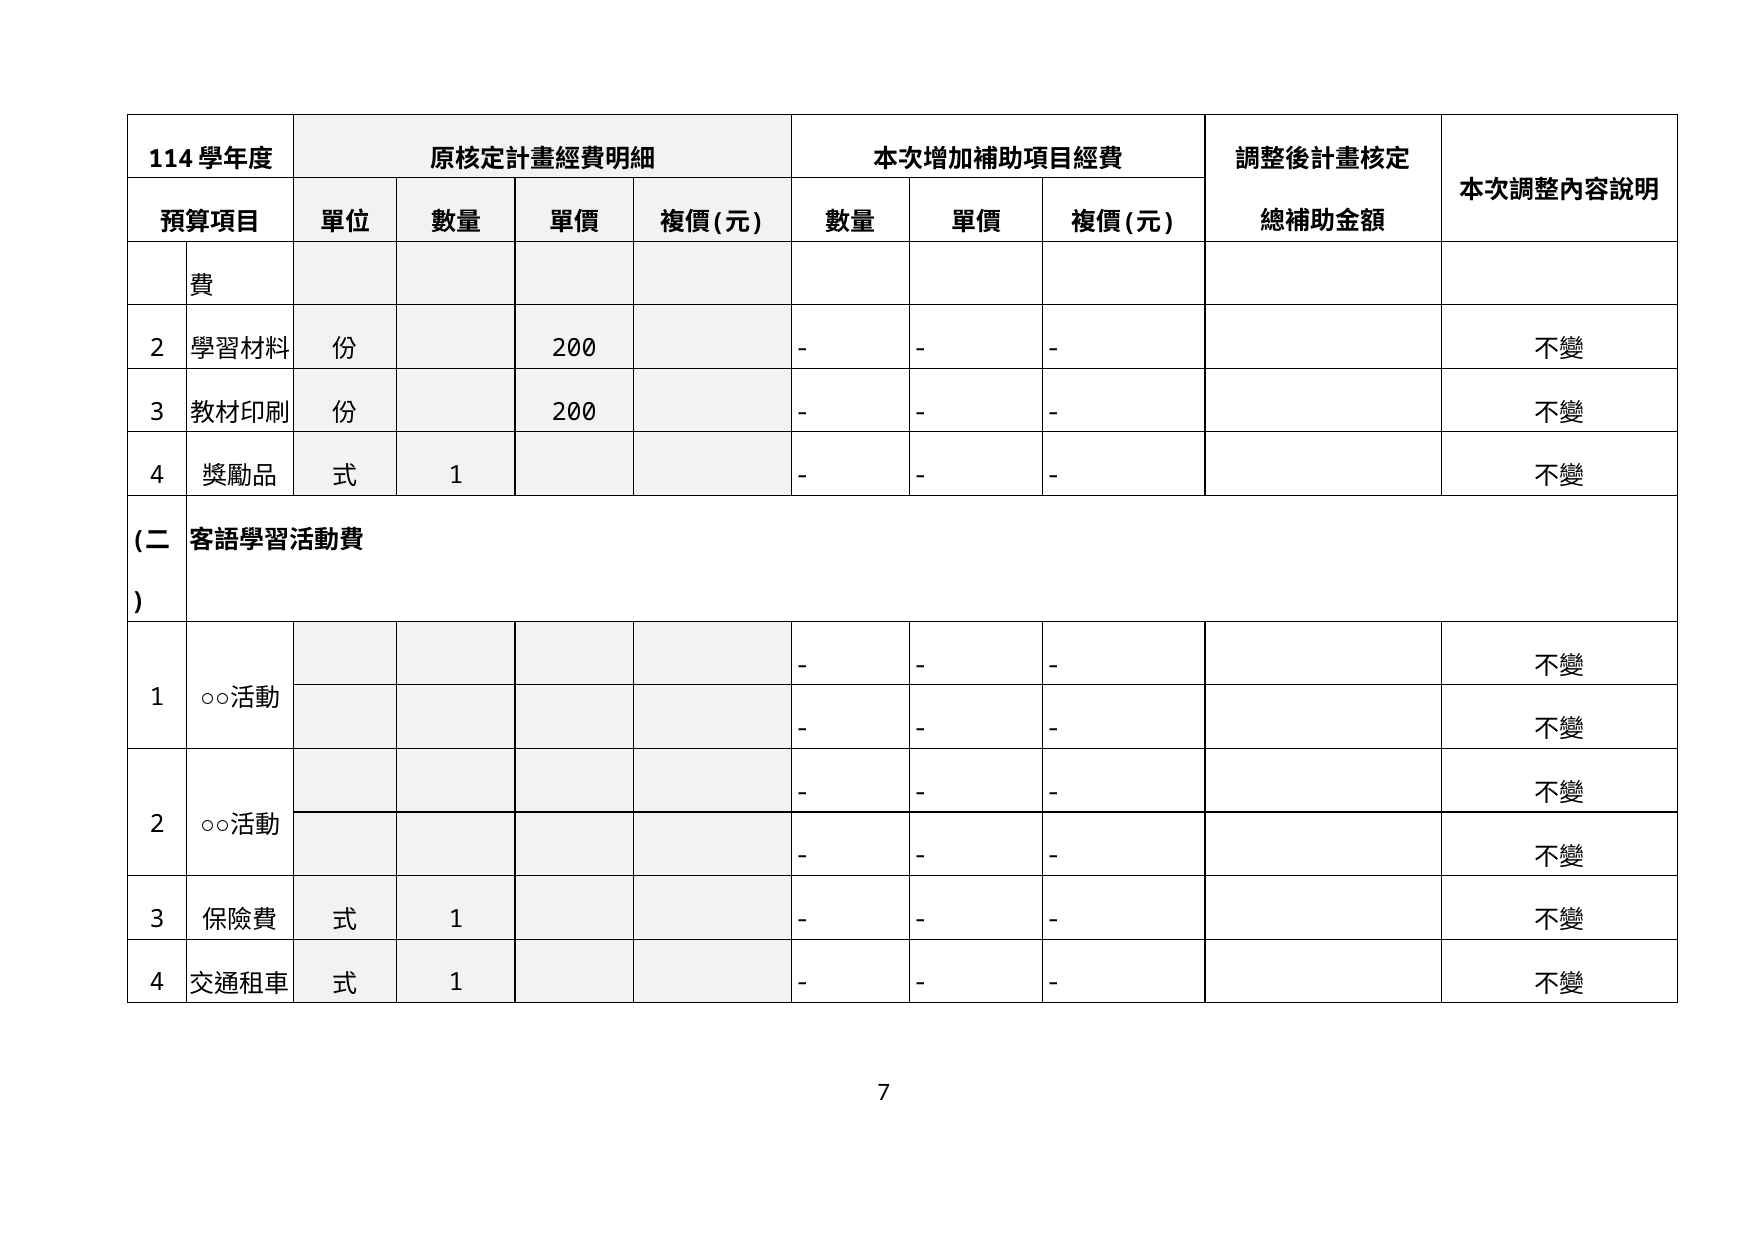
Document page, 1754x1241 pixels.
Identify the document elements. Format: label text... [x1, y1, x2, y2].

table_cell [634, 242, 791, 304]
table_cell [128, 242, 186, 304]
table_cell - [1043, 305, 1204, 368]
table_cell 1 [128, 622, 186, 748]
table_cell 獎勵品 [187, 432, 293, 495]
table_cell 單位 [294, 178, 396, 241]
table_cell - [1043, 876, 1204, 938]
table_cell 4 [128, 940, 186, 1002]
table_cell [634, 749, 791, 811]
table_cell [1442, 242, 1677, 304]
table_cell [1206, 685, 1441, 748]
table_cell - [1043, 242, 1204, 304]
table_cell 3 [128, 369, 186, 431]
table_cell [634, 369, 791, 431]
table_cell [634, 685, 791, 748]
table_cell 2 [128, 749, 186, 875]
table_cell [1206, 622, 1441, 684]
table_cell 式 [294, 940, 396, 1002]
table_cell 不變 [1442, 813, 1677, 875]
table_cell [1206, 305, 1441, 368]
table_cell - [910, 305, 1042, 368]
table_cell [1206, 242, 1441, 304]
table_cell - [792, 305, 909, 368]
table_cell [516, 749, 633, 811]
table_cell 1 [397, 940, 514, 1002]
table_cell - [910, 242, 1042, 304]
table_cell 式 [294, 876, 396, 938]
table_cell [397, 813, 514, 875]
table_cell [294, 813, 396, 875]
table_cell [294, 685, 396, 748]
table_cell [1206, 813, 1441, 875]
table_cell [516, 242, 633, 304]
table_cell 式 [294, 432, 396, 495]
table_cell [634, 305, 791, 368]
table_cell - [792, 622, 909, 684]
table_cell - [1043, 432, 1204, 495]
table_cell 單價 [910, 178, 1042, 241]
table_cell 客語學習活動費 [187, 496, 1677, 621]
table_cell [1206, 369, 1441, 431]
table_cell 單價 [516, 178, 633, 241]
table_cell - [792, 940, 909, 1002]
table_cell [1206, 749, 1441, 811]
table_cell 1 [397, 432, 514, 495]
table_header 114學年度 [128, 115, 293, 177]
table_cell [516, 876, 633, 938]
table_cell 不變 [1442, 876, 1677, 938]
table_cell [294, 242, 396, 304]
table_cell - [792, 876, 909, 938]
table_header 原核定計畫經費明細 [294, 115, 791, 177]
table_cell [397, 369, 514, 431]
table_cell - [1043, 813, 1204, 875]
table_cell 份 [294, 369, 396, 431]
table_cell - [910, 369, 1042, 431]
table_cell - [910, 749, 1042, 811]
table_cell 數量 [397, 178, 514, 241]
table_cell [397, 685, 514, 748]
table_header 調整後計畫核定 總補助金額 [1206, 115, 1441, 241]
table_cell 不變 [1442, 940, 1677, 1002]
table_cell [634, 622, 791, 684]
table_cell 數量 [792, 178, 909, 241]
table_cell - [792, 749, 909, 811]
table_cell 複價(元) [1043, 178, 1204, 241]
table_header 本次增加補助項目經費 [792, 115, 1204, 177]
table_cell - [792, 242, 909, 304]
table_cell [294, 622, 396, 684]
table_cell - [792, 432, 909, 495]
table_cell [397, 622, 514, 684]
table_header 本次調整內容說明 [1442, 115, 1677, 241]
table_cell - [792, 813, 909, 875]
table_cell [634, 876, 791, 938]
table_cell - [1043, 685, 1204, 748]
table_cell [1206, 940, 1441, 1002]
table_cell [516, 940, 633, 1002]
table_cell [634, 940, 791, 1002]
table_cell [516, 813, 633, 875]
table_cell [634, 432, 791, 495]
table_cell 教材印刷 [187, 369, 293, 431]
table_cell [516, 685, 633, 748]
table_cell - [792, 369, 909, 431]
table_cell 不變 [1442, 749, 1677, 811]
table_cell 不變 [1442, 685, 1677, 748]
table_cell 2 [128, 305, 186, 368]
table_cell 複價(元) [634, 178, 791, 241]
table_cell [1206, 876, 1441, 938]
table_cell [1206, 432, 1441, 495]
table_cell ○○活動 [187, 749, 293, 875]
table_cell 200 [516, 305, 633, 368]
table_cell 不變 [1442, 369, 1677, 431]
table_cell 學習材料 [187, 305, 293, 368]
table_cell [397, 242, 514, 304]
table_cell 1 [397, 876, 514, 938]
table_cell [516, 622, 633, 684]
table_cell 預算項目 [128, 178, 293, 241]
table_cell ○○活動 [187, 622, 293, 748]
table_cell - [910, 876, 1042, 938]
table_cell 費 [187, 242, 293, 304]
table_cell - [1043, 622, 1204, 684]
table_cell [634, 813, 791, 875]
table_cell [397, 305, 514, 368]
table_cell - [910, 940, 1042, 1002]
table_cell - [910, 813, 1042, 875]
table_cell 4 [128, 432, 186, 495]
table_cell - [1043, 940, 1204, 1002]
table_cell - [792, 685, 909, 748]
table_cell 不變 [1442, 432, 1677, 495]
table_cell 3 [128, 876, 186, 938]
table_cell - [910, 622, 1042, 684]
table_cell - [1043, 369, 1204, 431]
table_cell 不變 [1442, 622, 1677, 684]
table_cell 不變 [1442, 305, 1677, 368]
table_cell [516, 432, 633, 495]
table_cell - [910, 432, 1042, 495]
table_cell [397, 749, 514, 811]
table_cell 交通租車 [187, 940, 293, 1002]
table_cell 保險費 [187, 876, 293, 938]
table_cell (二) [128, 496, 186, 621]
table_cell - [910, 685, 1042, 748]
table_cell 200 [516, 369, 633, 431]
table_cell [294, 749, 396, 811]
table_cell - [1043, 749, 1204, 811]
table_cell 份 [294, 305, 396, 368]
